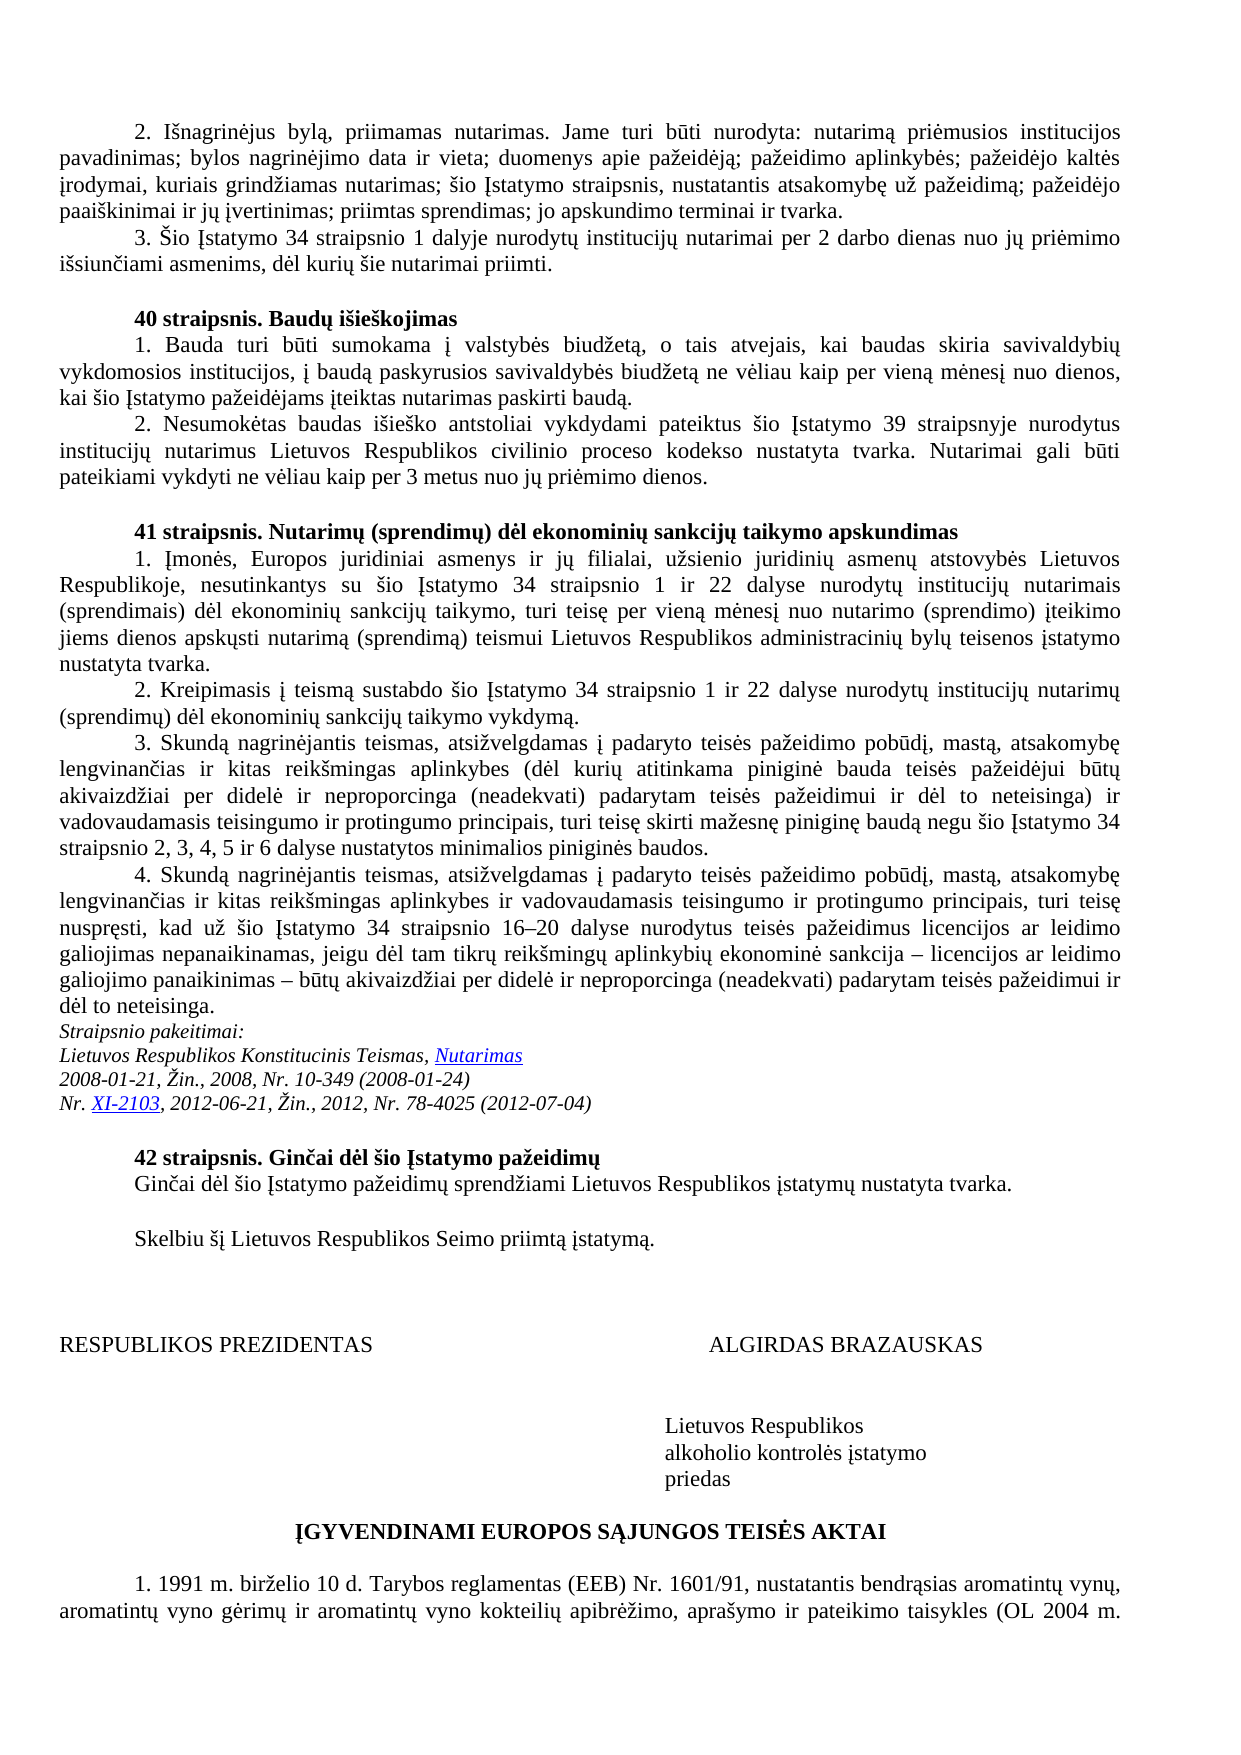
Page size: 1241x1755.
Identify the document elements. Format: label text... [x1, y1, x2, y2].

text Skelbiu šį Lietuvos Respublikos Seimo priimtą įstatymą. [59, 1225, 1122, 1252]
text 1. 1991 m. birželio 10 d. Tarybos reglamentas (EEB) Nr. 1601/91, nustatantis bendrąsias aromatintų vynų, aromatintų vyno gėrimų ir aromatintų vyno kokteilių apibrėžimo, aprašymo ir pateikimo taisykles (OL 2004 m. [59, 1570, 1122, 1623]
text 40 straipsnis. Baudų išieškojimas [59, 305, 1122, 331]
text 2008-01-21, Žin., 2008, Nr. 10-349 (2008-01-24) [59, 1067, 1122, 1091]
text 1. Bauda turi būti sumokama į valstybės biudžetą, o tais atvejais, kai baudas skiria savivaldybių vykdomosios institucijos, į baudą paskyrusios savivaldybės biudžetą ne vėliau kaip per vieną mėnesį nuo dienos, kai šio Įstatymo pažeidėjams įteiktas nutarimas paskirti baudą. [59, 331, 1122, 410]
text Nr. XI-2103, 2012-06-21, Žin., 2012, Nr. 78-4025 (2012-07-04) [59, 1091, 1122, 1115]
text ĮGYVENDINAMI EUROPOS SĄJUNGOS TEISĖS AKTAI [59, 1518, 1122, 1544]
text Lietuvos Respublikos [664, 1412, 1122, 1439]
text 2. Kreipimasis į teismą sustabdo šio Įstatymo 34 straipsnio 1 ir 22 dalyse nurodytų institucijų nutarimų (sprendimų) dėl ekonominių sankcijų taikymo vykdymą. [59, 676, 1122, 729]
text 42 straipsnis. Ginčai dėl šio Įstatymo pažeidimų [59, 1144, 1122, 1170]
text RESPUBLIKOS PREZIDENTAS ALGIRDAS BRAZAUSKAS [59, 1331, 1122, 1357]
text 4. Skundą nagrinėjantis teismas, atsižvelgdamas į padaryto teisės pažeidimo pobūdį, mastą, atsakomybę lengvinančias ir kitas reikšmingas aplinkybes ir vadovaudamasis teisingumo ir protingumo principais, turi teisę nuspręsti, kad už šio Įstatymo 34 straipsnio 16–20 dalyse nurodytus teisės pažeidimus licencijos ar leidimo galiojimas nepanaikinamas, jeigu dėl tam tikrų reikšmingų aplinkybių ekonominė sankcija – licencijos ar leidimo galiojimo panaikinimas – būtų akivaizdžiai per didelė ir neproporcinga (neadekvati) padarytam teisės pažeidimui ir dėl to neteisinga. [59, 861, 1122, 1019]
text 1. Įmonės, Europos juridiniai asmenys ir jų filialai, užsienio juridinių asmenų atstovybės Lietuvos Respublikoje, nesutinkantys su šio Įstatymo 34 straipsnio 1 ir 22 dalyse nurodytų institucijų nutarimais (sprendimais) dėl ekonominių sankcijų taikymo, turi teisę per vieną mėnesį nuo nutarimo (sprendimo) įteikimo jiems dienos apskųsti nutarimą (sprendimą) teismui Lietuvos Respublikos administracinių bylų teisenos įstatymo nustatyta tvarka. [59, 544, 1122, 676]
text Ginčai dėl šio Įstatymo pažeidimų sprendžiami Lietuvos Respublikos įstatymų nustatyta tvarka. [59, 1170, 1122, 1197]
text 2. Nesumokėtas baudas išieško antstoliai vykdydami pateiktus šio Įstatymo 39 straipsnyje nurodytus institucijų nutarimus Lietuvos Respublikos civilinio proceso kodekso nustatyta tvarka. Nutarimai gali būti pateikiami vykdyti ne vėliau kaip per 3 metus nuo jų priėmimo dienos. [59, 410, 1122, 489]
text 3. Skundą nagrinėjantis teismas, atsižvelgdamas į padaryto teisės pažeidimo pobūdį, mastą, atsakomybę lengvinančias ir kitas reikšmingas aplinkybes (dėl kurių atitinkama piniginė bauda teisės pažeidėjui būtų akivaizdžiai per didelė ir neproporcinga (neadekvati) padarytam teisės pažeidimui ir dėl to neteisinga) ir vadovaudamasis teisingumo ir protingumo principais, turi teisę skirti mažesnę piniginę baudą negu šio Įstatymo 34 straipsnio 2, 3, 4, 5 ir 6 dalyse nustatytos minimalios piniginės baudos. [59, 729, 1122, 861]
text Straipsnio pakeitimai: [59, 1019, 1122, 1043]
text 2. Išnagrinėjus bylą, priimamas nutarimas. Jame turi būti nurodyta: nutarimą priėmusios institucijos pavadinimas; bylos nagrinėjimo data ir vieta; duomenys apie pažeidėją; pažeidimo aplinkybės; pažeidėjo kaltės įrodymai, kuriais grindžiamas nutarimas; šio Įstatymo straipsnis, nustatantis atsakomybę už pažeidimą; pažeidėjo paaiškinimai ir jų įvertinimas; priimtas sprendimas; jo apskundimo terminai ir tvarka. [59, 118, 1122, 223]
text Lietuvos Respublikos Konstitucinis Teismas, Nutarimas [59, 1043, 1122, 1067]
text alkoholio kontrolės įstatymo [664, 1439, 1122, 1465]
text priedas [664, 1465, 1122, 1491]
text 3. Šio Įstatymo 34 straipsnio 1 dalyje nurodytų institucijų nutarimai per 2 darbo dienas nuo jų priėmimo išsiunčiami asmenims, dėl kurių šie nutarimai priimti. [59, 223, 1122, 276]
text 41 straipsnis. Nutarimų (sprendimų) dėl ekonominių sankcijų taikymo apskundimas [134, 518, 1122, 544]
